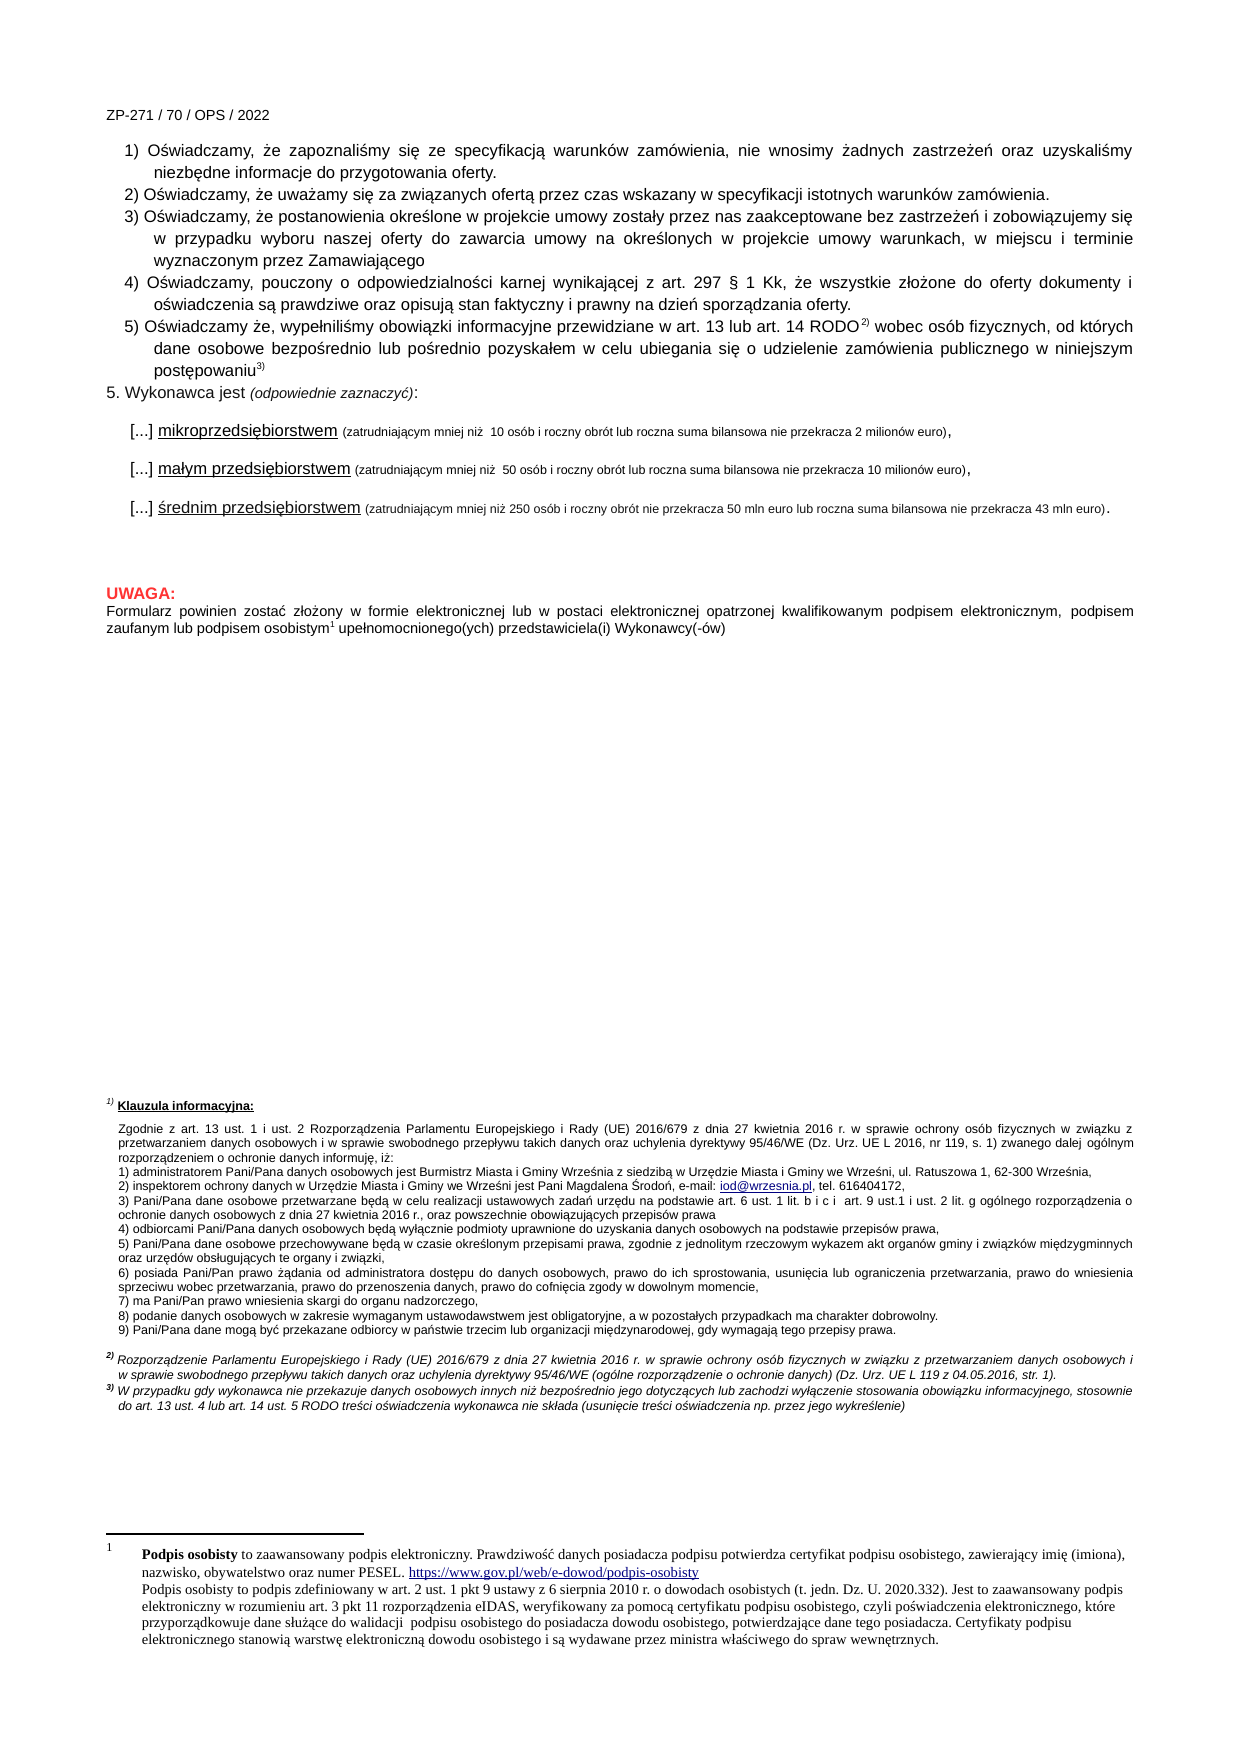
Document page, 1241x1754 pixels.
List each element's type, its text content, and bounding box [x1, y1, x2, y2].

text 1) administratorem Pani/Pana danych osobowych jest Burmistrz Miasta i Gminy Września z siedzibą w Urzędzie Miasta i Gminy we Wrześni, ul. Ratuszowa 1, 62-300 Września, [118, 1165, 1134, 1179]
text [...] średnim przedsiębiorstwem (zatrudniającym mniej niż 250 osób i roczny obrót nie przekracza 50 mln euro lub roczna suma bilansowa nie przekracza 43 mln euro). [130, 497, 1134, 517]
text 1) Oświadczamy, że zapoznaliśmy się ze specyfikacją warunków zamówienia, nie wnosimy żadnych zastrzeżeń oraz uzyskaliśmy niezbędne informacje do przygotowania oferty. [124, 141, 1134, 182]
text 3) Pani/Pana dane osobowe przetwarzane będą w celu realizacji ustawowych zadań urzędu na podstawie art. 6 ust. 1 lit. b i c i art. 9 ust.1 i ust. 2 lit. g ogólnego rozporządzenia o ochronie danych osobowych z dnia 27 kwietnia 2016 r., oraz powszechnie obowiązujących przepisów prawa [118, 1193, 1134, 1222]
text 8) podanie danych osobowych w zakresie wymaganym ustawodawstwem jest obligatoryjne, a w pozostałych przypadkach ma charakter dobrowolny. [118, 1308, 1134, 1323]
text 3) W przypadku gdy wykonawca nie przekazuje danych osobowych innych niż bezpośrednio jego dotyczących lub zachodzi wyłączenie stosowania obowiązku informacyjnego, stosownie do art. 13 ust. 4 lub art. 14 ust. 5 RODO treści oświadczenia wykonawca nie składa (usunięcie treści oświadczenia np. przez jego wykreślenie) [106, 1382, 1134, 1413]
text 1) Klauzula informacyjna: [106, 1096, 1134, 1113]
text Zgodnie z art. 13 ust. 1 i ust. 2 Rozporządzenia Parlamentu Europejskiego i Rady (UE) 2016/679 z dnia 27 kwietnia 2016 r. w sprawie ochrony osób fizycznych w związku z przetwarzaniem danych osobowych i w sprawie swobodnego przepływu takich danych oraz uchylenia dyrektywy 95/46/WE (Dz. Urz. UE L 2016, nr 119, s. 1) zwanego dalej ogólnym rozporządzeniem o ochronie danych informuję, iż: [118, 1122, 1134, 1165]
text 6) posiada Pani/Pan prawo żądania od administratora dostępu do danych osobowych, prawo do ich sprostowania, usunięcia lub ograniczenia przetwarzania, prawo do wniesienia sprzeciwu wobec przetwarzania, prawo do przenoszenia danych, prawo do cofnięcia zgody w dowolnym momencie, [118, 1265, 1134, 1294]
text Podpis osobisty to podpis zdefiniowany w art. 2 ust. 1 pkt 9 ustawy z 6 sierpnia 2010 r. o dowodach osobistych (t. jedn. Dz. U. 2020.332). Jest to zaawansowany podpis elektroniczny w rozumieniu art. 3 pkt 11 rozporządzenia eIDAS, weryfikowany za pomocą certyfikatu podpisu osobistego, czyli poświadczenia elektronicznego, które przyporządkowuje dane służące do walidacji podpisu osobistego do posiadacza dowodu osobistego, potwierdzające dane tego posiadacza. Certyfikaty podpisu elektronicznego stanowią warstwę elektroniczną dowodu osobistego i są wydawane przez ministra właściwego do spraw wewnętrznych. [142, 1581, 1134, 1648]
text 2) Rozporządzenie Parlamentu Europejskiego i Rady (UE) 2016/679 z dnia 27 kwietnia 2016 r. w sprawie ochrony osób fizycznych w związku z przetwarzaniem danych osobowych i w sprawie swobodnego przepływu takich danych oraz uchylenia dyrektywy 95/46/WE (ogólne rozporządzenie o ochronie danych) (Dz. Urz. UE L 119 z 04.05.2016, str. 1). [106, 1351, 1134, 1382]
text 2) inspektorem ochrony danych w Urzędzie Miasta i Gminy we Wrześni jest Pani Magdalena Środoń, e-mail: iod@wrzesnia.pl, tel. 616404172, [118, 1179, 1134, 1193]
text [...] małym przedsiębiorstwem (zatrudniającym mniej niż 50 osób i roczny obrót lub roczna suma bilansowa nie przekracza 10 milionów euro), [130, 459, 1134, 478]
text Formularz powinien zostać złożony w formie elektronicznej lub w postaci elektronicznej opatrzonej kwalifikowanym podpisem elektronicznym, podpisem zaufanym lub podpisem osobistym upełnomocnionego(ych) przedstawiciela(i) Wykonawcy(-ów) [106, 603, 1134, 636]
text UWAGA: [106, 584, 1134, 603]
text 9) Pani/Pana dane mogą być przekazane odbiorcy w państwie trzecim lub organizacji międzynarodowej, gdy wymagają tego przepisy prawa. [118, 1323, 1134, 1337]
text 3) Oświadczamy, że postanowienia określone w projekcie umowy zostały przez nas zaakceptowane bez zastrzeżeń i zobowiązujemy się w przypadku wyboru naszej oferty do zawarcia umowy na określonych w projekcie umowy warunkach, w miejscu i terminie wyznaczonym przez Zamawiającego [124, 207, 1134, 270]
text 5) Pani/Pana dane osobowe przechowywane będą w czasie określonym przepisami prawa, zgodnie z jednolitym rzeczowym wykazem akt organów gminy i związków międzygminnych oraz urzędów obsługujących te organy i związki, [118, 1237, 1134, 1265]
text [...] mikroprzedsiębiorstwem (zatrudniającym mniej niż 10 osób i roczny obrót lub roczna suma bilansowa nie przekracza 2 milionów euro), [130, 421, 1134, 440]
text 4) odbiorcami Pani/Pana danych osobowych będą wyłącznie podmioty uprawnione do uzyskania danych osobowych na podstawie przepisów prawa, [118, 1222, 1134, 1237]
text 4) Oświadczamy, pouczony o odpowiedzialności karnej wynikającej z art. 297 § 1 Kk, że wszystkie złożone do oferty dokumenty i oświadczenia są prawdziwe oraz opisują stan faktyczny i prawny na dzień sporządzania oferty. [124, 273, 1134, 314]
text 5) Oświadczamy że, wypełniliśmy obowiązki informacyjne przewidziane w art. 13 lub art. 14 RODO2) wobec osób fizycznych, od których dane osobowe bezpośrednio lub pośrednio pozyskałem w celu ubiegania się o udzielenie zamówienia publicznego w niniejszym postępowaniu3) [124, 317, 1134, 380]
text Podpis osobisty to zaawansowany podpis elektroniczny. Prawdziwość danych posiadacza podpisu potwierdza certyfikat podpisu osobistego, zawierający imię (imiona), nazwisko, obywatelstwo oraz numer PESEL. https://www.gov.pl/web/e-dowod/podpis-osobisty [106, 1540, 1134, 1581]
text 2) Oświadczamy, że uważamy się za związanych ofertą przez czas wskazany w specyfikacji istotnych warunków zamówienia. [124, 185, 1134, 204]
text 7) ma Pani/Pan prawo wniesienia skargi do organu nadzorczego, [118, 1294, 1134, 1308]
text 5. Wykonawca jest (odpowiednie zaznaczyć): [106, 382, 1134, 402]
